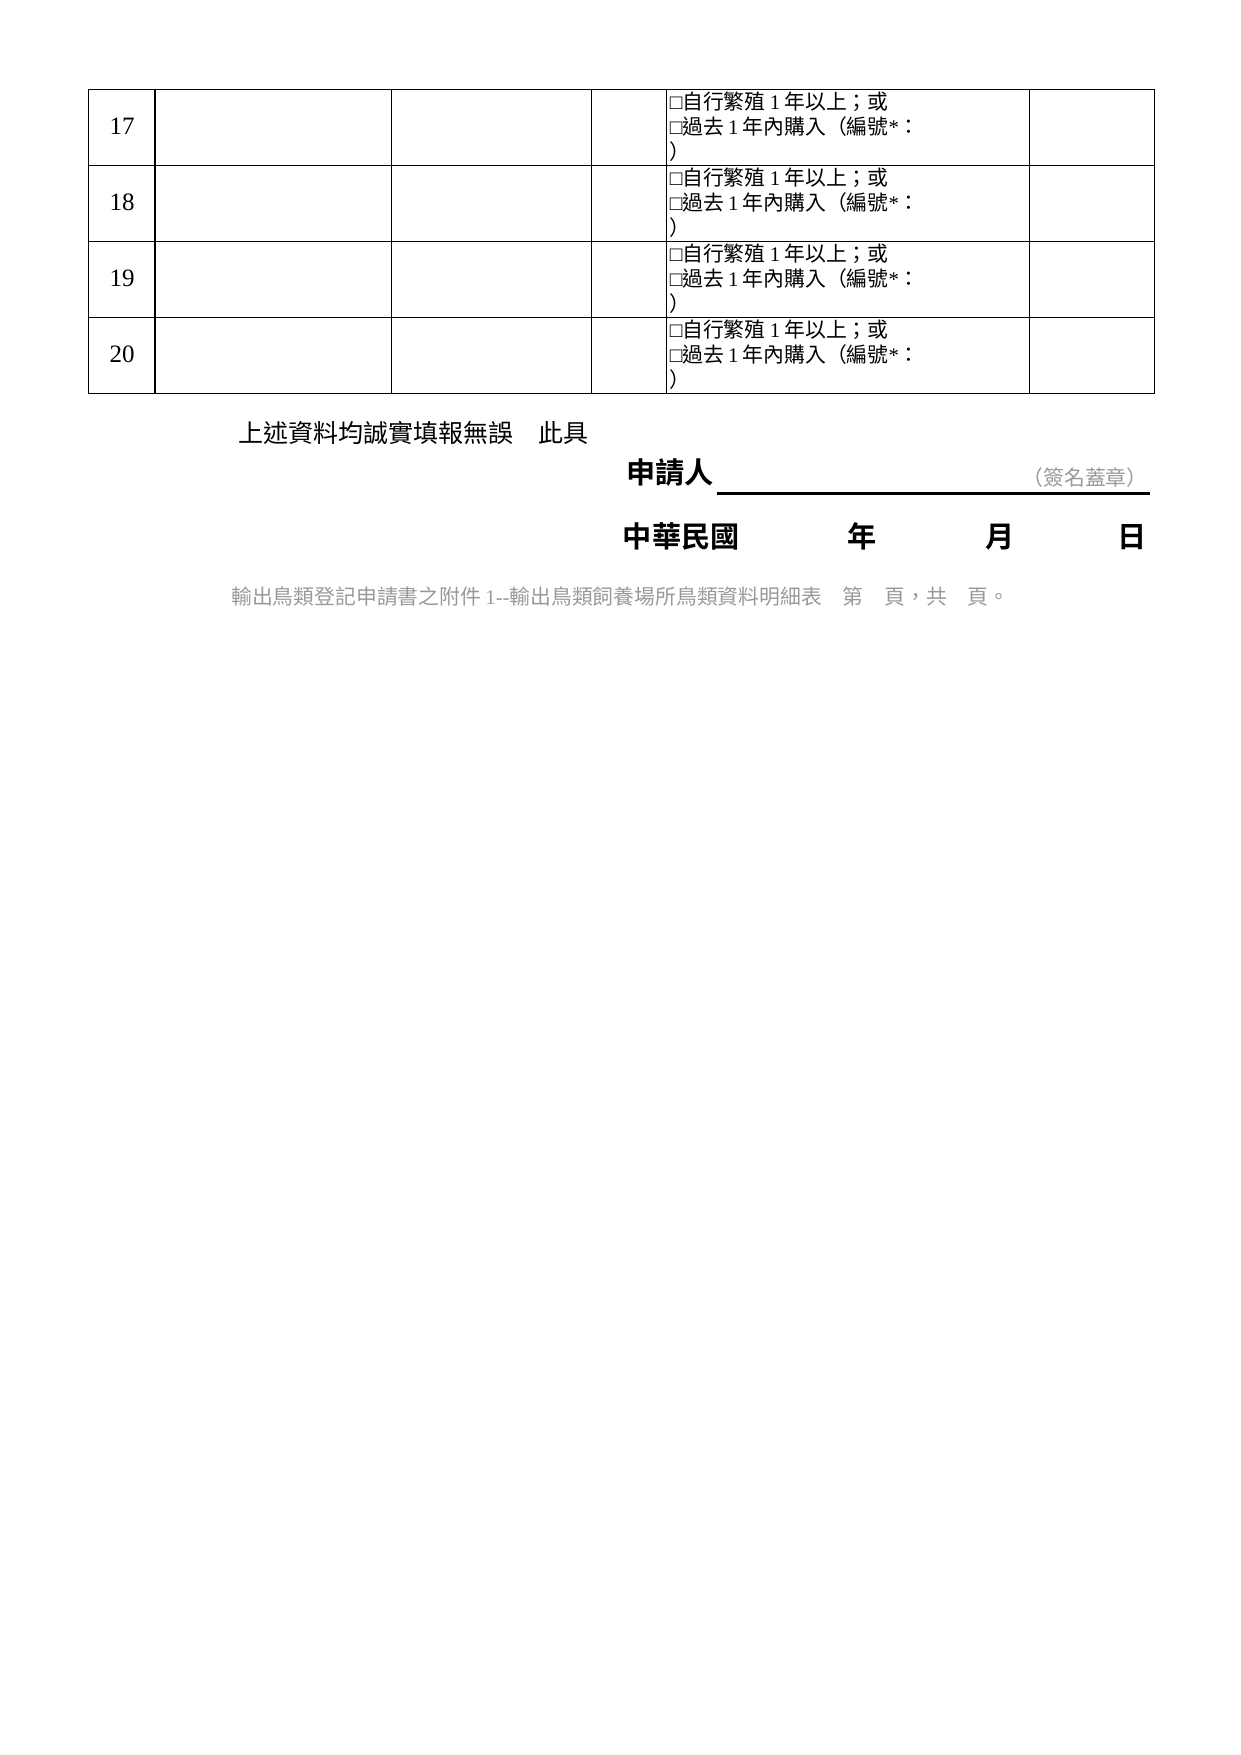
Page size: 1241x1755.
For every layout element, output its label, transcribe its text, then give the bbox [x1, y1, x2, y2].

table_cell [1030, 166, 1154, 241]
table_header [880, 514, 980, 556]
table_cell [392, 166, 591, 241]
table_cell 19 [89, 242, 154, 317]
table_cell [592, 90, 666, 165]
table_cell [592, 166, 666, 241]
table_cell [156, 318, 391, 393]
table_cell 18 [89, 166, 154, 241]
table_header [1017, 514, 1105, 556]
table_cell [392, 90, 591, 165]
table_cell [156, 242, 391, 317]
table_header 年 [842, 514, 880, 556]
table_cell □自行繁殖1年以上；或 □過去1年內購入（編號*： ） [667, 90, 1029, 165]
table_header [742, 514, 842, 556]
table_cell [392, 318, 591, 393]
table_header 中華民國 [617, 514, 742, 556]
table_cell [1030, 90, 1154, 165]
table_cell 20 [89, 318, 154, 393]
text 輸出鳥類登記申請書之附件1--輸出鳥類飼養場所鳥類資料明細表 第 頁，共 頁。 [89, 580, 1152, 610]
table_header 申請人 [617, 449, 717, 492]
table_header 月 [980, 514, 1017, 556]
table_cell [156, 90, 391, 165]
table_cell [1030, 318, 1154, 393]
table_cell [592, 242, 666, 317]
table_header 日 [1105, 514, 1149, 556]
text 上述資料均誠實填報無誤 此具 [189, 413, 1152, 449]
table_cell [1030, 242, 1154, 317]
table_cell □自行繁殖1年以上；或 □過去1年內購入（編號*： ） [667, 318, 1029, 393]
table_cell 17 [89, 90, 154, 165]
table_cell □自行繁殖1年以上；或 □過去1年內購入（編號*： ） [667, 166, 1029, 241]
table_cell □自行繁殖1年以上；或 □過去1年內購入（編號*： ） [667, 242, 1029, 317]
table_cell [392, 242, 591, 317]
table_header （簽名蓋章） [717, 449, 1150, 492]
table_cell [156, 166, 391, 241]
table_cell [592, 318, 666, 393]
